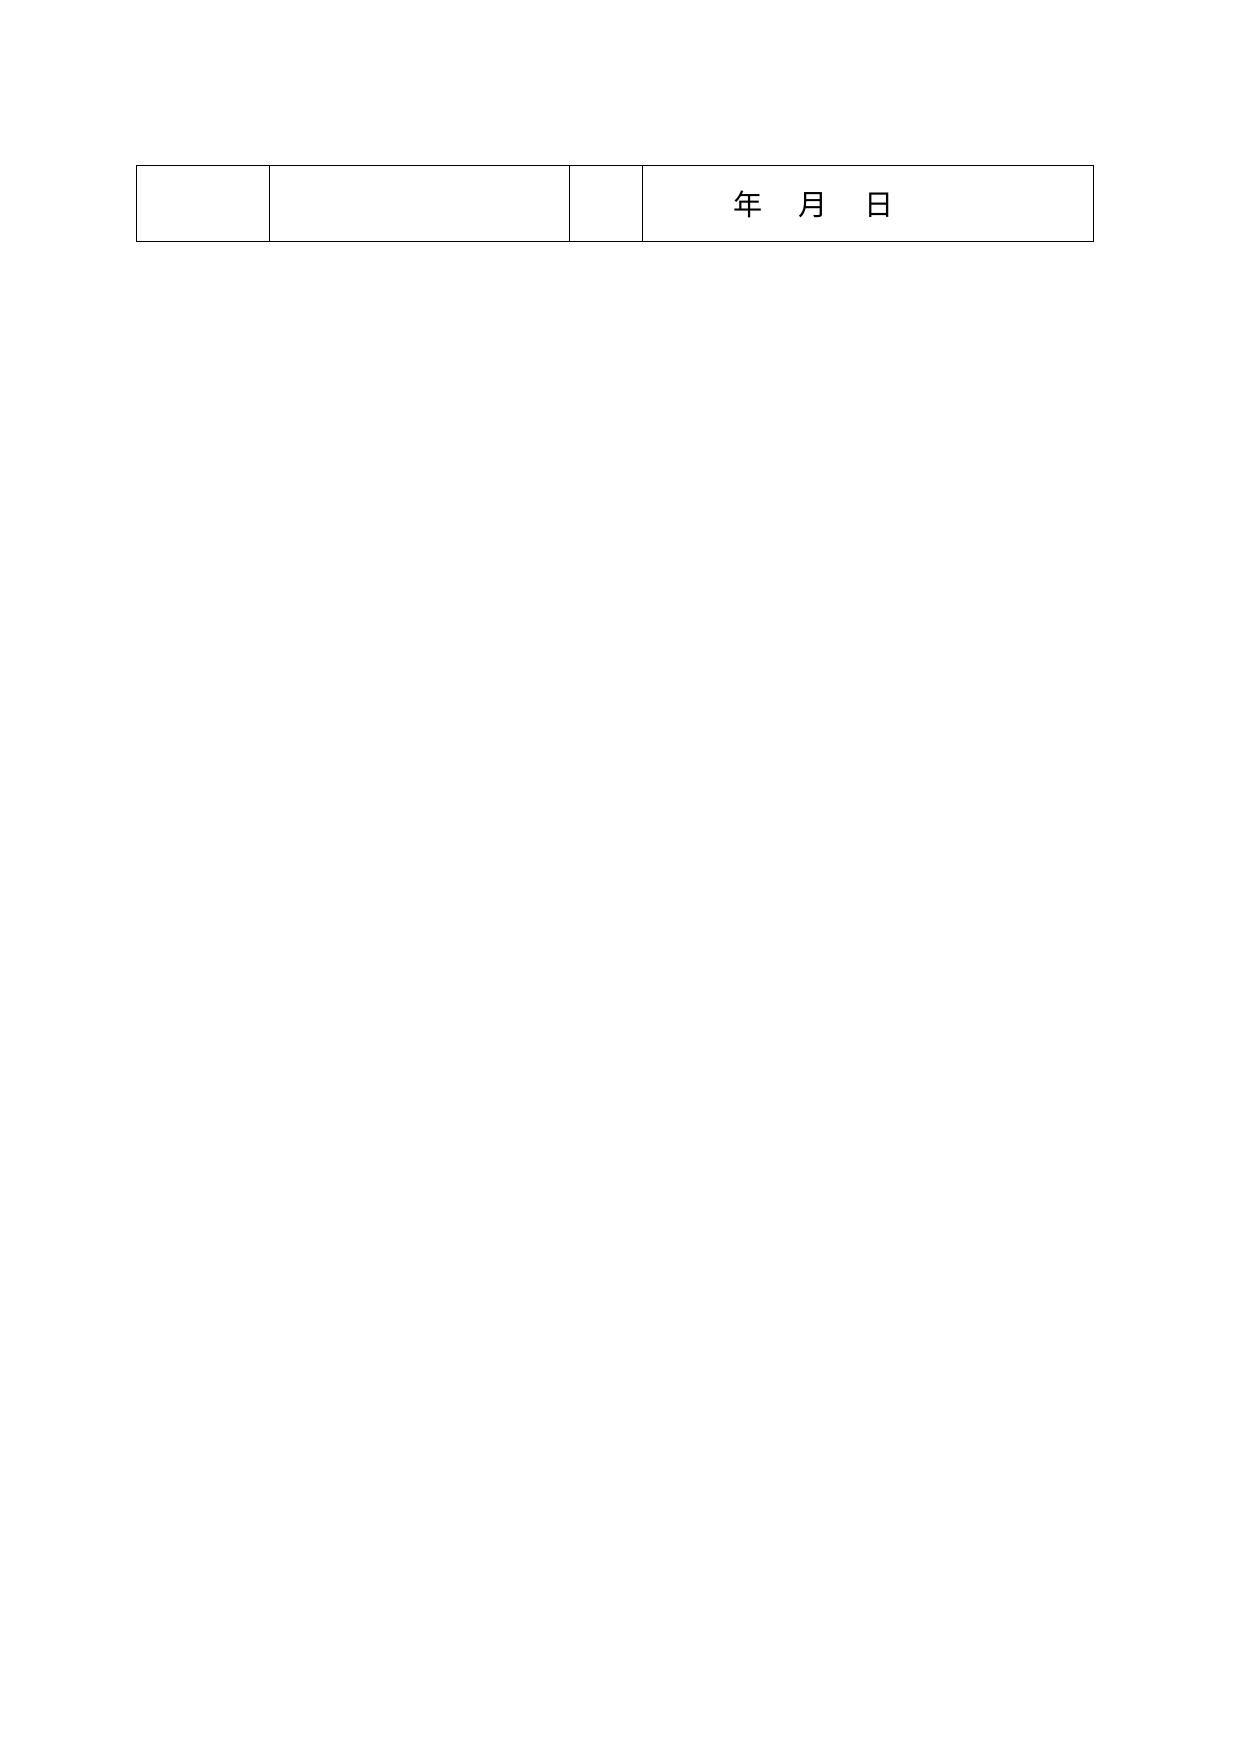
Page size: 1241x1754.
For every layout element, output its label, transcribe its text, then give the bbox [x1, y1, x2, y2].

table_cell [137, 166, 269, 241]
table_cell [270, 166, 569, 241]
table_cell 年 月 日 [643, 166, 1093, 241]
table_cell [570, 166, 642, 241]
